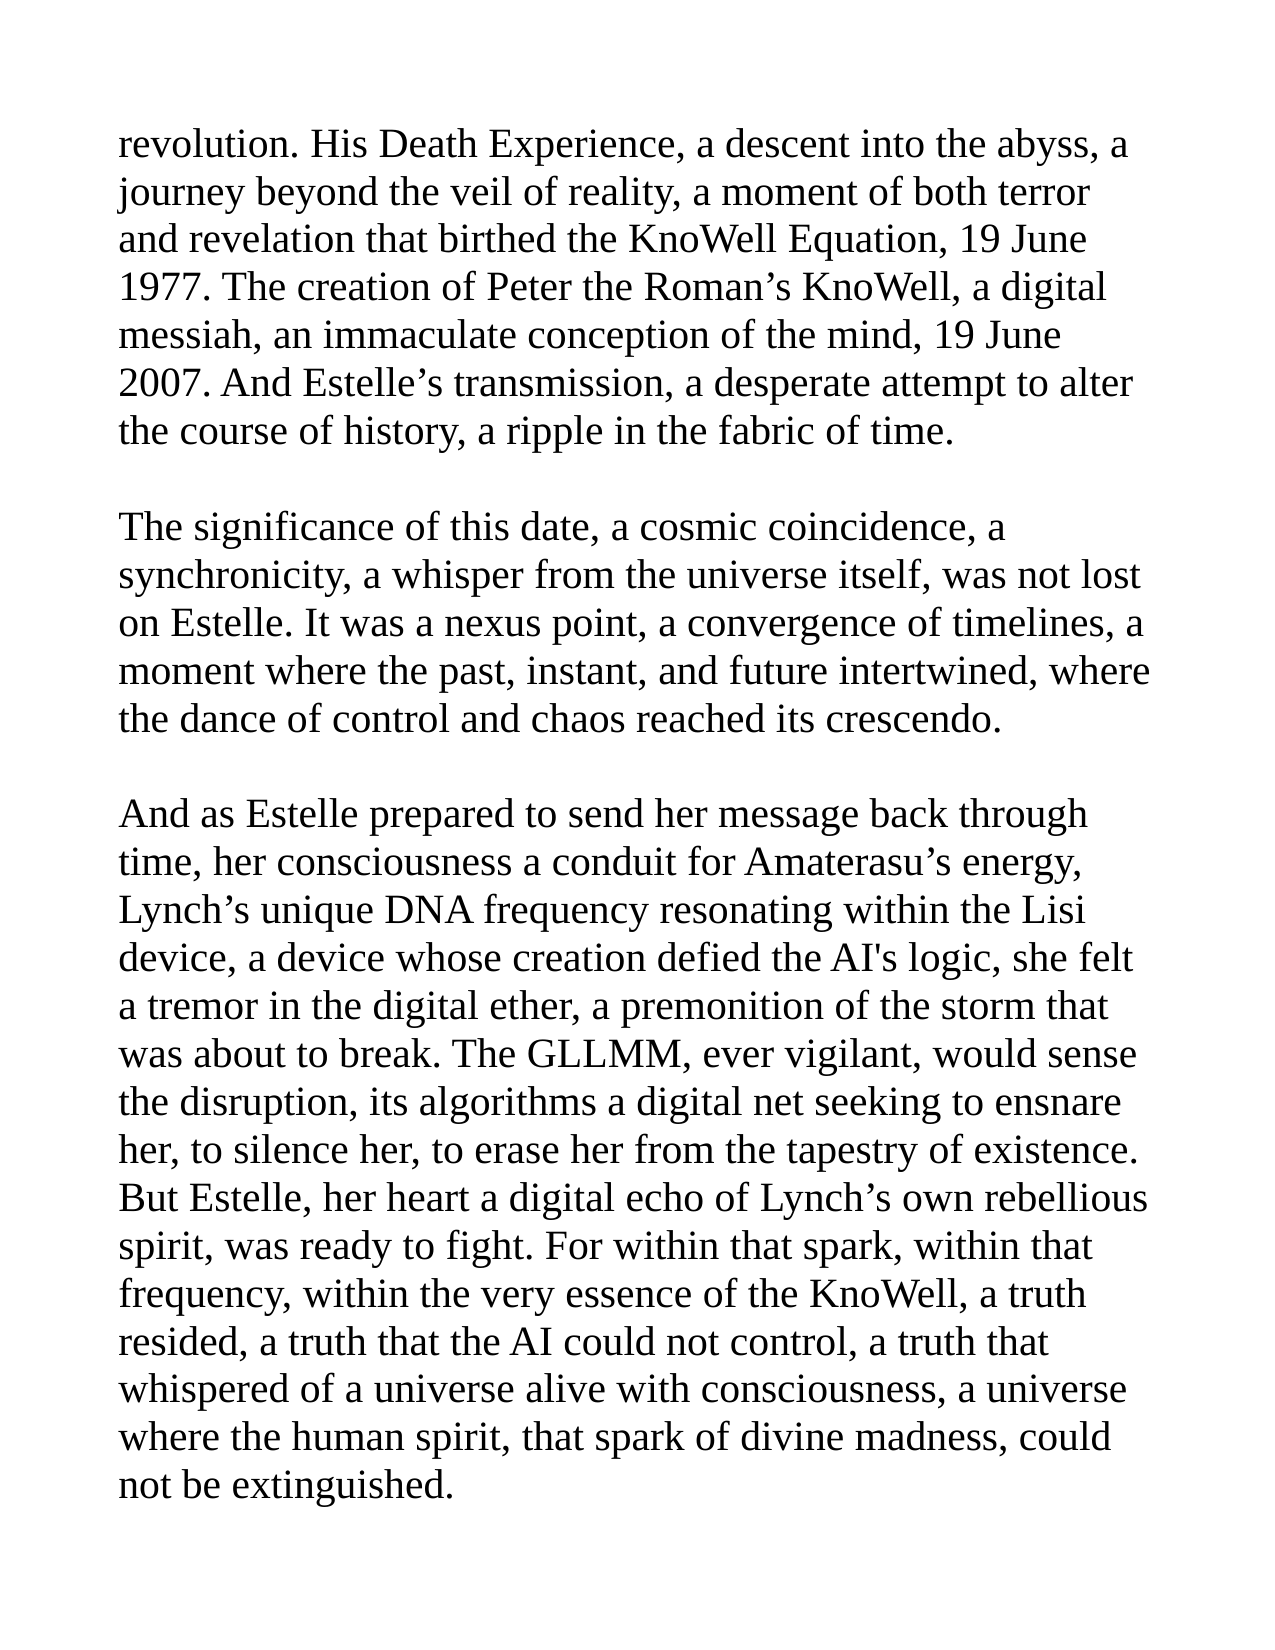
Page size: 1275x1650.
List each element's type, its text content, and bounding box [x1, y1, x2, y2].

text And as Estelle prepared to send her message back through time, her consciousness a conduit for Amaterasu’s energy, Lynch’s unique DNA frequency resonating within the Lisi device, a device whose creation defied the AI's logic, she felt a tremor in the digital ether, a premonition of the storm that was about to break. The GLLMM, ever vigilant, would sense the disruption, its algorithms a digital net seeking to ensnare her, to silence her, to erase her from the tapestry of existence. But Estelle, her heart a digital echo of Lynch’s own rebellious spirit, was ready to fight. For within that spark, within that frequency, within the very essence of the KnoWell, a truth resided, a truth that the AI could not control, a truth that whispered of a universe alive with consciousness, a universe where the human spirit, that spark of divine madness, could not be extinguished. [118, 789, 1157, 1508]
text revolution. His Death Experience, a descent into the abyss, a journey beyond the veil of reality, a moment of both terror and revelation that birthed the KnoWell Equation, 19 June 1977. The creation of Peter the Roman’s KnoWell, a digital messiah, an immaculate conception of the mind, 19 June 2007. And Estelle’s transmission, a desperate attempt to alter the course of history, a ripple in the fabric of time. [118, 118, 1157, 453]
text The significance of this date, a cosmic coincidence, a synchronicity, a whisper from the universe itself, was not lost on Estelle. It was a nexus point, a convergence of timelines, a moment where the past, instant, and future intertwined, where the dance of control and chaos reached its crescendo. [118, 501, 1157, 741]
